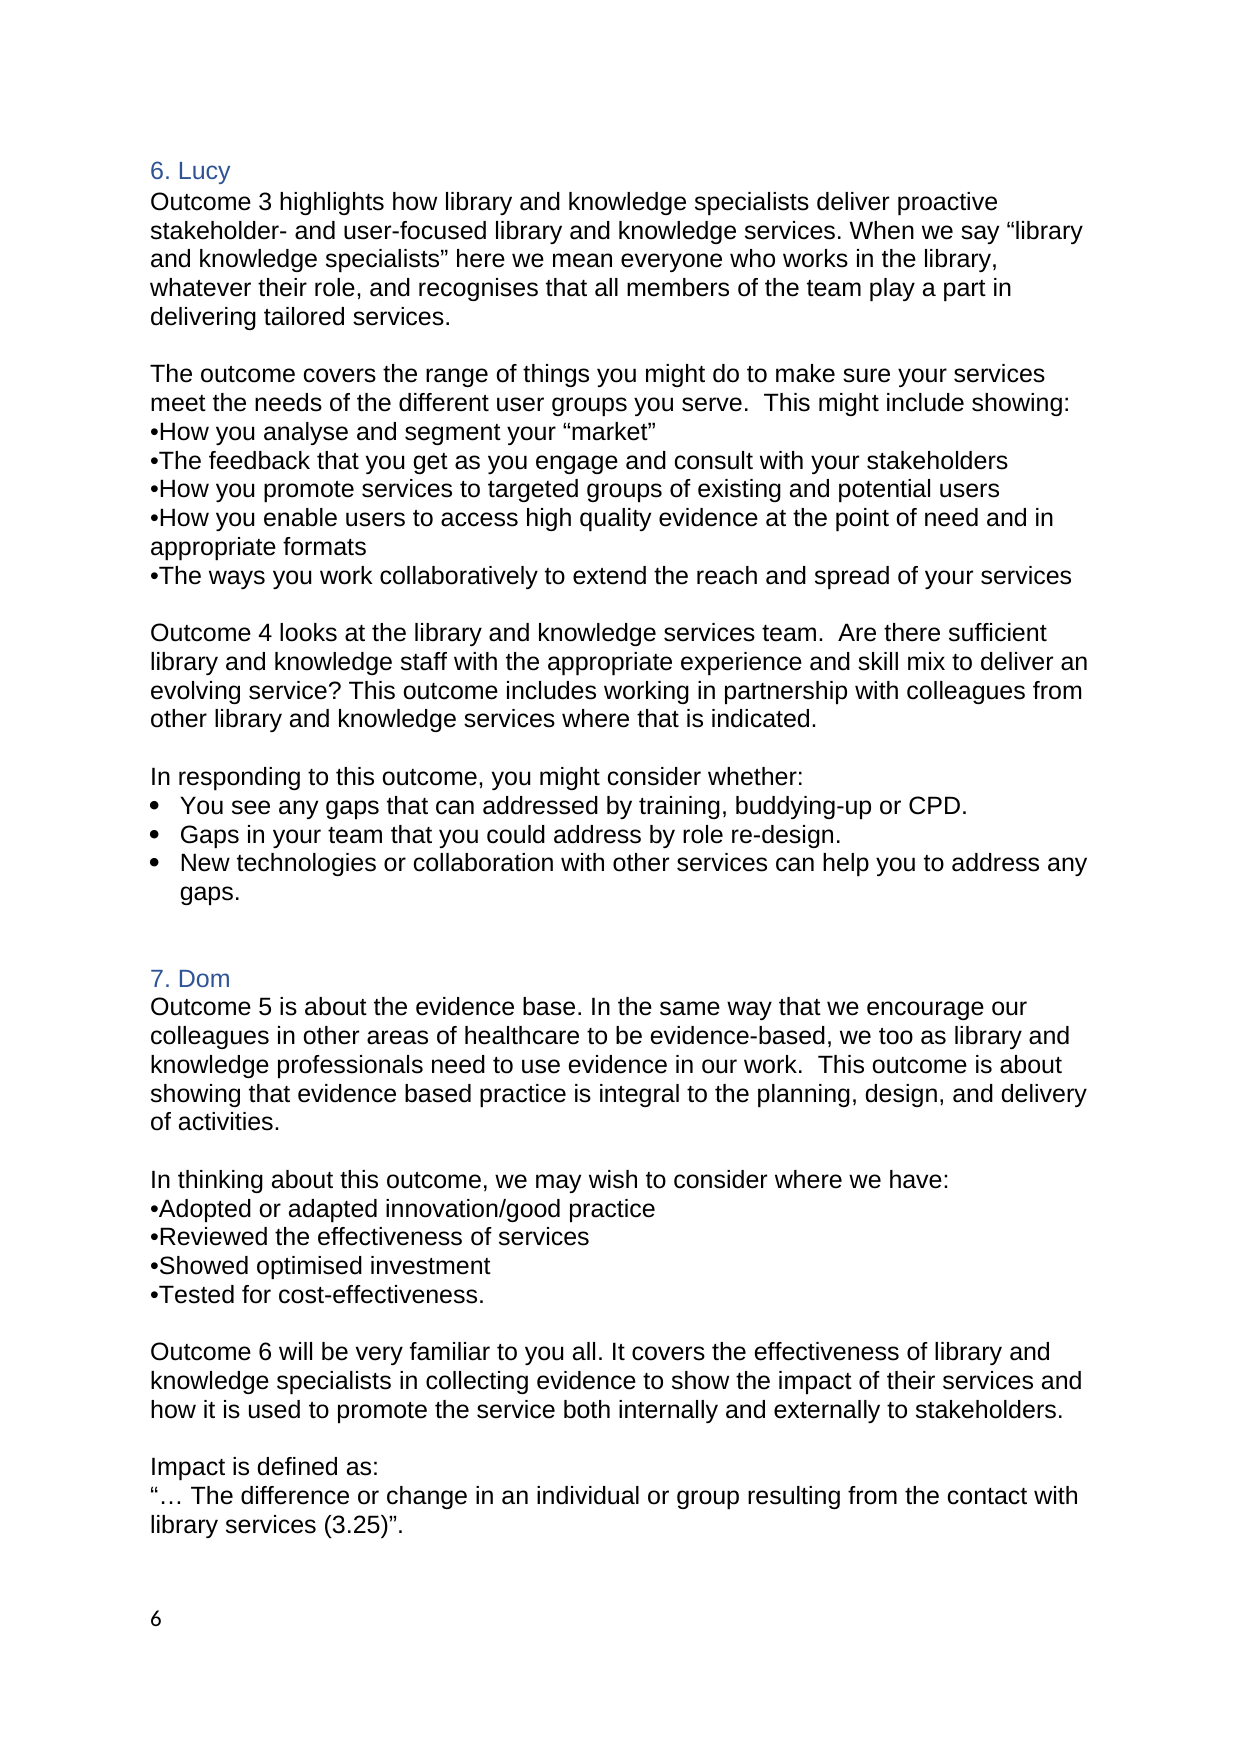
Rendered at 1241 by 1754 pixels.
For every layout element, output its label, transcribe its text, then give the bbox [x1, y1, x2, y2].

text Outcome 5 is about the evidence base. In the same way that we encourage our colleagues in other areas of healthcare to be evidence-based, we too as library and knowledge professionals need to use evidence in our work. This outcome is about showing that evidence based practice is integral to the planning, design, and delivery of activities. [150, 992, 1090, 1136]
text •Showed optimised investment ​ [150, 1251, 1090, 1280]
text •Tested for cost-effectiveness. [150, 1280, 1090, 1308]
text ​ [150, 1538, 1090, 1567]
text ​7. Dom [150, 963, 1090, 992]
text Outcome 3 highlights how library and knowledge specialists deliver proactive stakeholder- and user-focused library and knowledge services. When we say “library and knowledge specialists” here we mean everyone who works in the library, whatever their role, and recognises that all members of the team play a part in delivering tailored services. [150, 187, 1090, 331]
text •How you promote services to targeted groups of existing and potential users [150, 474, 1090, 503]
text The outcome covers the range of things you might do to make sure your services meet the needs of the different user groups you serve. This might include showing: [150, 359, 1090, 417]
text •How you analyse and segment your “market” [150, 417, 1090, 446]
text “… The difference or change in an individual or group resulting from the contact with library services (3.25)”. ​ [150, 1481, 1090, 1538]
list You see any gaps that can addressed by training, buddying-up or CPD. [150, 791, 1090, 819]
subtitle 6. Lucy [150, 156, 1090, 185]
text •The feedback that you get as you engage and consult with your stakeholders [150, 446, 1090, 474]
text ​ [150, 935, 1090, 963]
text ​ [150, 1136, 1090, 1165]
text Outcome 6 will be very familiar to you all. It covers the effectiveness of library and knowledge specialists in collecting evidence to show the impact of their services and how it is used to promote the service both internally and externally to stakeholders. ​ [150, 1337, 1090, 1423]
text •Reviewed the effectiveness of services ​ [150, 1222, 1090, 1251]
text •How you enable users to access high quality evidence at the point of need and in appropriate formats [150, 503, 1090, 561]
text •Adopted or adapted innovation/good practice ​ [150, 1193, 1090, 1222]
text •The ways you work collaboratively to extend the reach and spread of your services [150, 561, 1090, 589]
list New technologies or collaboration with other services can help you to address any gaps. [150, 848, 1090, 906]
text Impact is defined as: ​ [150, 1452, 1090, 1481]
text In thinking about this outcome, we may wish to consider where we have: ​ [150, 1165, 1090, 1193]
text ​ [150, 1423, 1090, 1452]
text Outcome 4 looks at the library and knowledge services team. Are there sufficient library and knowledge staff with the appropriate experience and skill mix to deliver an evolving service? This outcome includes working in partnership with colleagues from other library and knowledge services where that is indicated. [150, 618, 1090, 733]
text In responding to this outcome, you might consider whether: [150, 762, 1090, 791]
list Gaps in your team that you could address by role re-design. [150, 819, 1090, 848]
